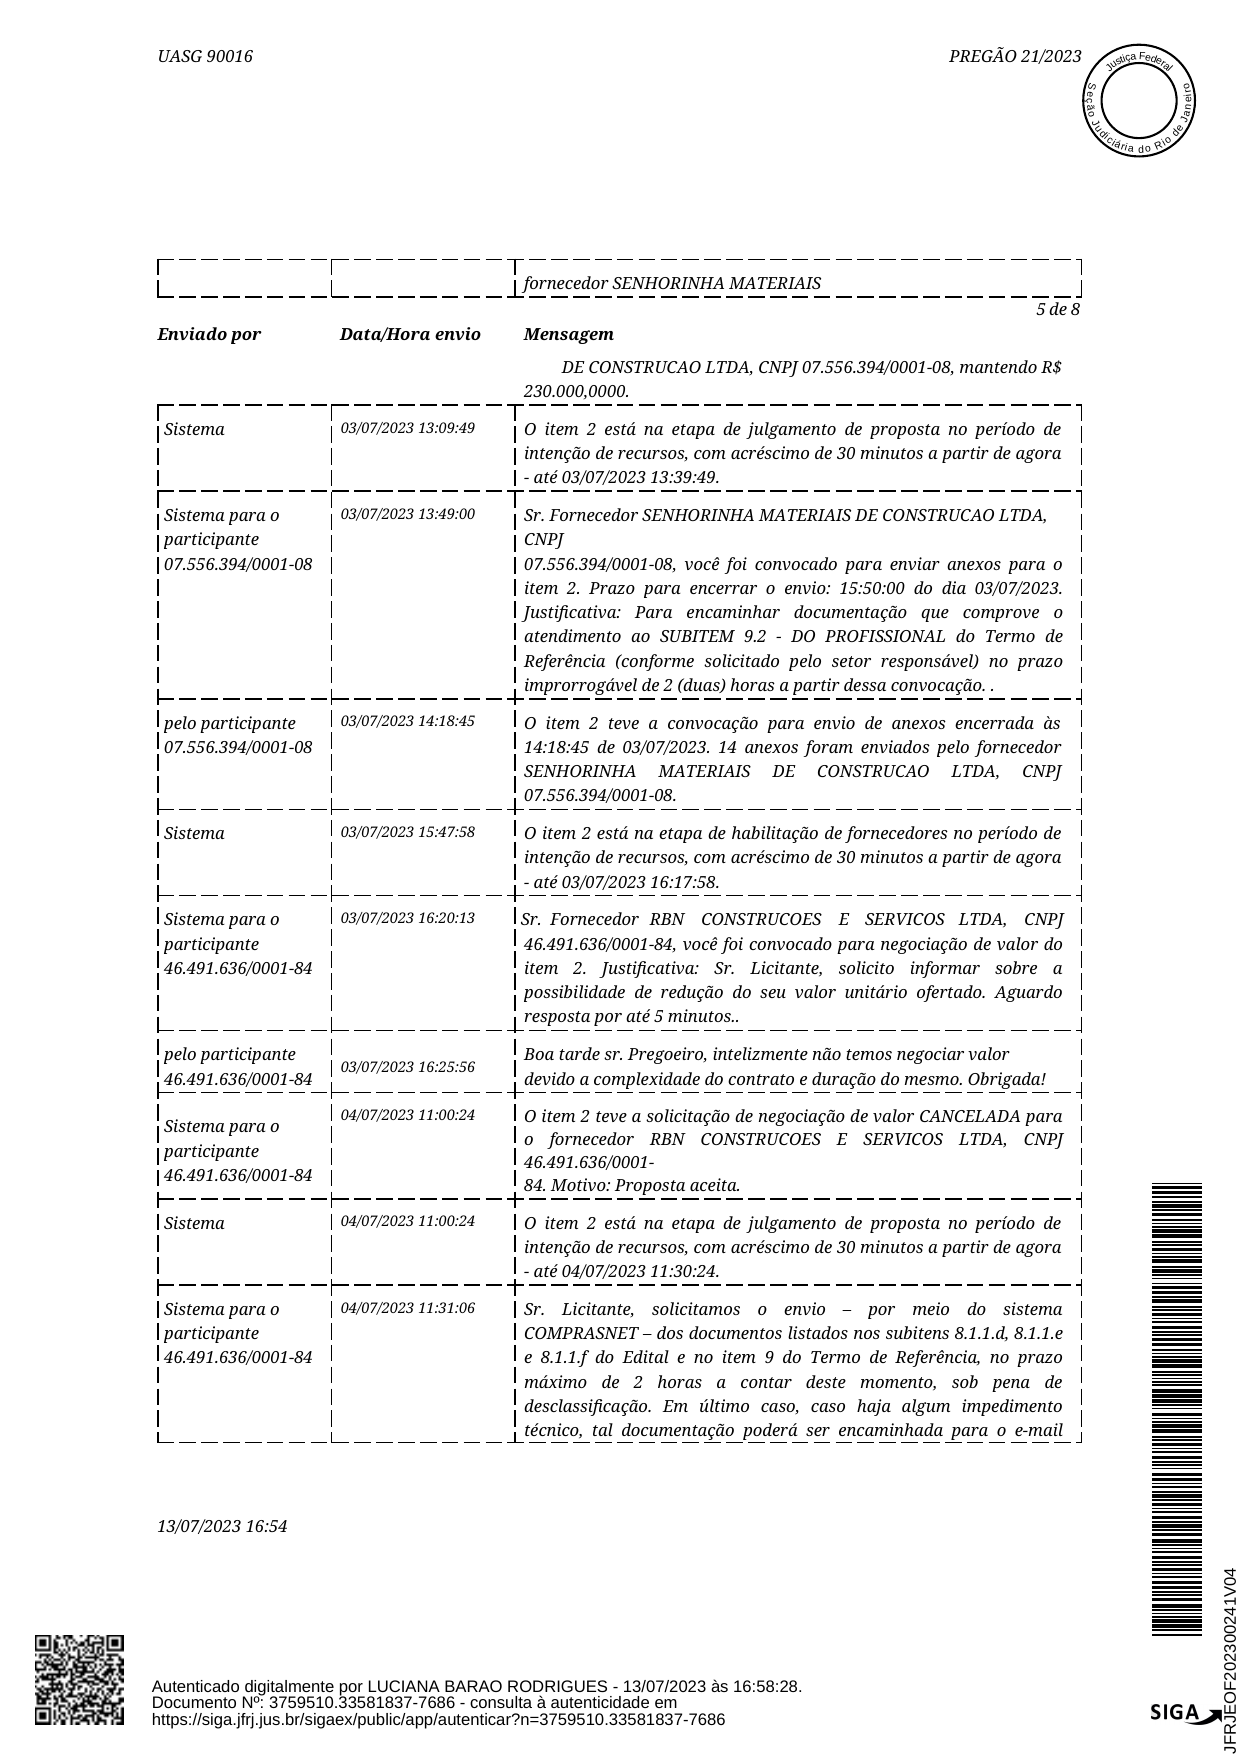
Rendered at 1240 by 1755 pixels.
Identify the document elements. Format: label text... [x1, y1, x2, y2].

table_cell Boa tarde sr. Pregoeiro, intelizmente não temos negociar valor devido a complexidade do contrato e duração do mesmo. Obrigada! [515, 1030, 1081, 1092]
table_cell Sr. Licitante, solicitamos o envio – por meio do sistema COMPRASNET – dos documentos listados nos subitens 8.1.1.d, 8.1.1.e e 8.1.1.f do Edital e no item 9 do Termo de Referência, no prazo máximo de 2 horas a contar deste momento, sob pena de desclassificação. Em último caso, caso haja algum impedimento técnico, tal documentação poderá ser encaminhada para o e-mail [515, 1284, 1081, 1442]
table_cell 03/07/2023 15:47:58 [331, 809, 515, 895]
text Enviado por Data/Hora envio Mensagem [157, 322, 1084, 345]
list de 8 [145, 298, 1082, 320]
table_cell 03/07/2023 16:25:56 [331, 1030, 515, 1092]
table_header Sistema [158, 404, 331, 490]
table_cell Sr. Fornecedor SENHORINHA MATERIAIS DE CONSTRUCAO LTDA, CNPJ 07.556.394/0001-08, você foi convocado para enviar anexos para o item 2. Prazo para encerrar o envio: 15:50:00 do dia 03/07/2023. Justificativa: Para encaminhar documentação que comprove o atendimento ao SUBITEM 9.2 - DO PROFISSIONAL do Termo de Referência (conforme solicitado pelo setor responsável) no prazo improrrogável de 2 (duas) horas a partir dessa convocação. . [515, 490, 1081, 698]
text 230.000,0000. [524, 380, 1084, 403]
table_cell Sr. Fornecedor RBN CONSTRUCOES E SERVICOS LTDA, CNPJ 46.491.636/0001-84, você foi convocado para negociação de valor do item 2. Justificativa: Sr. Licitante, solicito informar sobre a possibilidade de redução do seu valor unitário ofertado. Aguardo resposta por até 5 minutos.. [515, 895, 1081, 1029]
table_cell 03/07/2023 14:18:45 [331, 698, 515, 808]
text DE CONSTRUCAO LTDA, CNPJ 07.556.394/0001-08, mantendo R$ [157, 356, 1064, 378]
table_cell 03/07/2023 16:20:13 [331, 895, 515, 1029]
table_cell fornecedor SENHORINHA MATERIAIS [515, 259, 1081, 296]
table_cell O item 2 está na etapa de habilitação de fornecedores no período de intenção de recursos, com acréscimo de 30 minutos a partir de agora - até 03/07/2023 16:17:58. [515, 809, 1081, 895]
table_cell 04/07/2023 11:00:24 [331, 1092, 515, 1198]
table_cell 04/07/2023 11:00:24 [331, 1198, 515, 1284]
table_cell Sistema para o participante 07.556.394/0001-08 [158, 490, 331, 698]
table_cell pelo participante 07.556.394/0001-08 [158, 698, 331, 808]
table_cell [158, 259, 331, 296]
table_cell Sistema para o participante 46.491.636/0001-84 [158, 1284, 331, 1442]
table_cell Sistema para o participante 46.491.636/0001-84 [158, 895, 331, 1029]
table_cell pelo participante 46.491.636/0001-84 [158, 1030, 331, 1092]
table_header 03/07/2023 13:09:49 [331, 404, 515, 490]
table_cell [331, 259, 515, 296]
table_header O item 2 está na etapa de julgamento de proposta no período de intenção de recursos, com acréscimo de 30 minutos a partir de agora - até 03/07/2023 13:39:49. [515, 404, 1081, 490]
table_cell O item 2 está na etapa de julgamento de proposta no período de intenção de recursos, com acréscimo de 30 minutos a partir de agora - até 04/07/2023 11:30:24. [515, 1198, 1081, 1284]
table_cell Sistema para o participante 46.491.636/0001-84 [158, 1092, 331, 1198]
table_cell Sistema [158, 809, 331, 895]
table_cell Sistema [158, 1198, 331, 1284]
table_cell O item 2 teve a convocação para envio de anexos encerrada às 14:18:45 de 03/07/2023. 14 anexos foram enviados pelo fornecedor SENHORINHA MATERIAIS DE CONSTRUCAO LTDA, CNPJ 07.556.394/0001-08. [515, 698, 1081, 808]
table_cell 03/07/2023 13:49:00 [331, 490, 515, 698]
table_cell 04/07/2023 11:31:06 [331, 1284, 515, 1442]
table_cell O item 2 teve a solicitação de negociação de valor CANCELADA para o fornecedor RBN CONSTRUCOES E SERVICOS LTDA, CNPJ 46.491.636/0001- 84. Motivo: Proposta aceita. [515, 1092, 1081, 1198]
